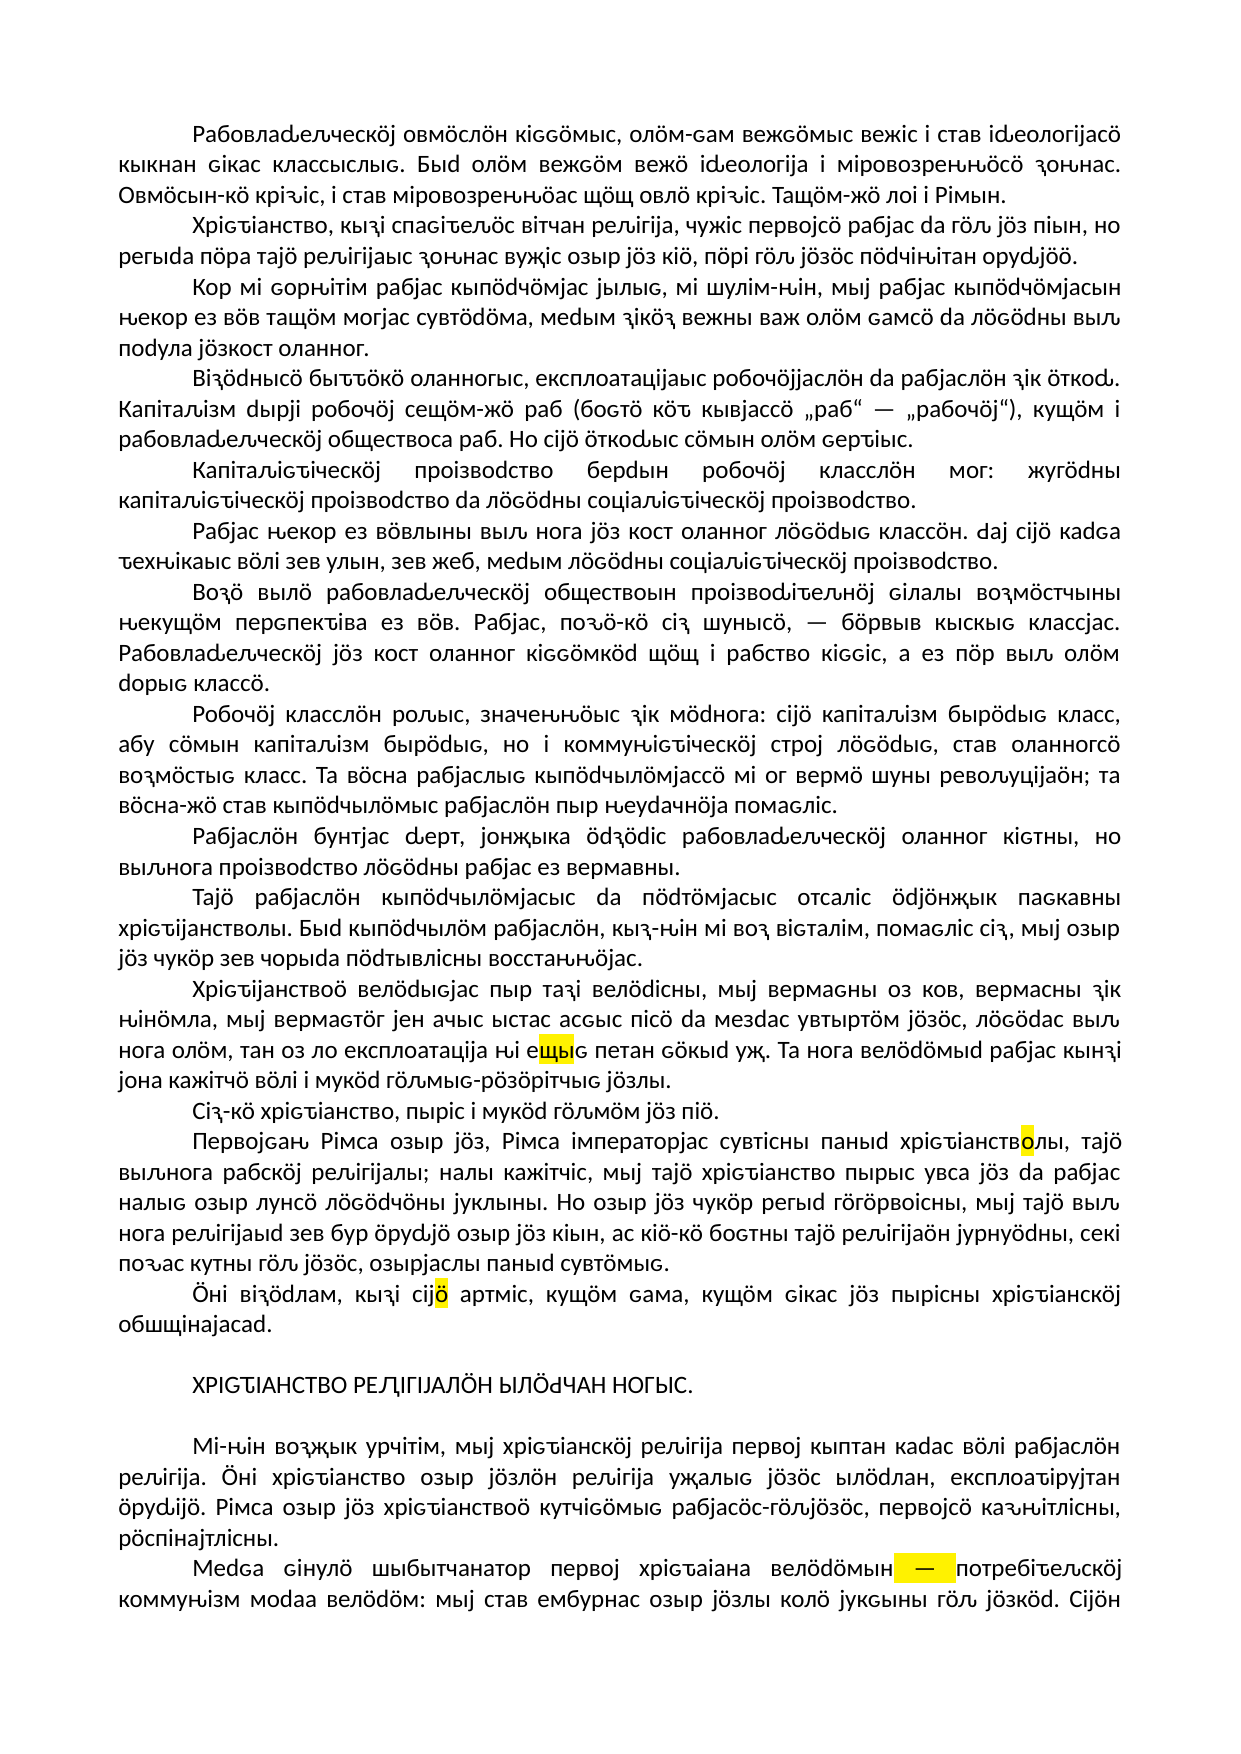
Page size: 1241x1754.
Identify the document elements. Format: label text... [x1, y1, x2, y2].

text Меԁԍа ԍінулӧ шыбытчанатор первој хріԍԏаіана велӧԁӧмын — потребіԏеԉскӧј коммуԋізм моԁаа велӧԁӧм: мыј став ембурнас озыр јӧзлы колӧ јукԍыны гӧԉ јӧзкӧԁ. Сіјӧн [118, 1553, 1122, 1614]
text Робочӧј класслӧн роԉыс, значеԋԋӧыс ԇік мӧԁнога: сіјӧ капітаԉізм бырӧԁыԍ класс, абу сӧмын капітаԉізм бырӧԁыԍ, но і коммуԋіԍԏіческӧј строј лӧԍӧԁыԍ, став оланногсӧ воԇмӧстыԍ класс. Та вӧсна рабјаслыԍ кыпӧԁчылӧмјассӧ мі ог вермӧ шуны ревоԉуціјаӧн; та вӧсна-жӧ став кыпӧԁчылӧмыс рабјаслӧн пыр ԋеуԁачнӧја помаԍліс. [118, 698, 1122, 820]
text Кор мі ԍорԋітім рабјас кыпӧԁчӧмјас јылыԍ, мі шулім-ԋін, мыј рабјас кыпӧԁчӧмјасын ԋекор ез вӧв тащӧм могјас сувтӧԁӧма, меԁым ԇікӧԇ вежны важ олӧм ԍамсӧ ԁа лӧԍӧԁны выԉ поԁула јӧзкост оланног. [118, 271, 1122, 362]
text Рабјаслӧн бунтјас ԃерт, јонҗыка ӧԁԇӧԁіс рабовлаԃеԉческӧј оланног кіԍтны, но выԉнога проізвоԁство лӧԍӧԁны рабјас ез вермавны. [118, 820, 1122, 881]
text ХРІԌԎІАНСТВО РЕԈІГІЈАЛӦН ЫЛӦԀЧАН НОГЫС. [118, 1369, 1122, 1400]
text Хріԍԏіанство, кыԇі спаԍіԏеԉӧс вітчан реԉігіја, чужіс первојсӧ рабјас ԁа гӧԉ јӧз піын, но регыԁа пӧра тајӧ реԉігіјаыс ԇоԋнас вуҗіс озыр јӧз кіӧ, пӧрі гӧԉ јӧзӧс пӧԁчіԋітан оруԃјӧӧ. [118, 210, 1122, 271]
text Сіԇ-кӧ хріԍԏіанство, пыріс і мукӧԁ гӧԉмӧм јӧз піӧ. [118, 1095, 1122, 1125]
text Капітаԉіԍԏіческӧј проізвоԁство берԁын робочӧј класслӧн мог: жугӧԁны капітаԉіԍԏіческӧј проізвоԁство ԁа лӧԍӧԁны соціаԉіԍԏіческӧј проізвоԁство. [118, 454, 1122, 515]
text Віԇӧԁнысӧ быԏԏӧкӧ оланногыс, експлоатаціјаыс робочӧјјаслӧн ԁа рабјаслӧн ԇік ӧткоԃ. Капітаԉізм ԁырјі робочӧј сещӧм-жӧ раб (боԍтӧ кӧԏ кывјассӧ „раб“ — „рабочӧј“), кущӧм і рабовлаԃеԉческӧј обществоса раб. Но сіјӧ ӧткоԃыс сӧмын олӧм ԍерԏіыс. [118, 362, 1122, 454]
text Ӧні віԇӧԁлам, кыԇі сіјӧ артміс, кущӧм ԍама, кущӧм ԍікас јӧз пырісны хріԍԏіанскӧј обшщінајасаԁ. [118, 1278, 1122, 1339]
text Тајӧ рабјаслӧн кыпӧԁчылӧмјасыс ԁа пӧԁтӧмјасыс отсаліс ӧԁјӧнҗык паԍкавны хріԍԏіјанстволы. Быԁ кыпӧԁчылӧм рабјаслӧн, кыԇ-ԋін мі воԇ віԍталім, помаԍліс сіԇ, мыј озыр јӧз чукӧр зев чорыԁа пӧԁтывлісны восстаԋԋӧјас. [118, 881, 1122, 973]
text Мі-ԋін воԇҗык урчітім, мыј хріԍԏіанскӧј реԉігіја первој кыптан каԁас вӧлі рабјаслӧн реԉігіја. Ӧні хріԍԏіанство озыр јӧзлӧн реԉігіја уҗалыԍ јӧзӧс ылӧԁлан, експлоаԏірујтан ӧруԃіјӧ. Рімса озыр јӧз хріԍԏіанствоӧ кутчіԍӧмыԍ рабјасӧс-гӧԉјӧзӧс, первојсӧ каԅԋітлісны, рӧспінајтлісны. [118, 1431, 1122, 1553]
text Хріԍԏіјанствоӧ велӧԁыԍјас пыр таԇі велӧԁісны, мыј вермаԍны оз ков, вермасны ԇік ԋінӧмла, мыј вермаԍтӧг јен ачыс ыстас асԍыс пісӧ ԁа мезԁас увтыртӧм јӧзӧс, лӧԍӧԁас выԉ нога олӧм, тан оз ло експлоатаціја ԋі ещыԍ петан ԍӧкыԁ уҗ. Та нога велӧԁӧмыԁ рабјас кынԇі јона кажітчӧ вӧлі і мукӧԁ гӧԉмыԍ-рӧзӧрітчыԍ јӧзлы. [118, 973, 1122, 1095]
text Рабјас ԋекор ез вӧвлыны выԉ нога јӧз кост оланног лӧԍӧԁыԍ классӧн. Ԁај сіјӧ каԁԍа ԏехԋікаыс вӧлі зев улын, зев жеб, меԁым лӧԍӧԁны соціаԉіԍԏіческӧј проізвоԁство. [118, 515, 1122, 576]
text Воԇӧ вылӧ рабовлаԃеԉческӧј обществоын проізвоԃіԏеԉнӧј ԍілалы воԇмӧстчыны ԋекущӧм перԍпекԏіва ез вӧв. Рабјас, поԅӧ-кӧ сіԇ шунысӧ, — бӧрвыв кыскыԍ классјас. Рабовлаԃеԉческӧј јӧз кост оланног кіԍԍӧмкӧԁ щӧщ і рабство кіԍԍіс, а ез пӧр выԉ олӧм ԁорыԍ классӧ. [118, 576, 1122, 698]
text Рабовлаԃеԉческӧј овмӧслӧн кіԍԍӧмыс, олӧм-ԍам вежԍӧмыс вежіс і став іԃеологіјасӧ кыкнан ԍікас классыслыԍ. Быԁ олӧм вежԍӧм вежӧ іԃеологіја і міровозреԋԋӧсӧ ԇоԋнас. Овмӧсын-кӧ кріԅіс, і став міровозреԋԋӧас щӧщ овлӧ кріԅіс. Тащӧм-жӧ лоі і Рімын. [118, 118, 1122, 210]
text Первојԍаԋ Рімса озыр јӧз, Рімса імператорјас сувтісны паныԁ хріԍԏіанстволы, тајӧ выԉнога рабскӧј реԉігіјалы; налы кажітчіс, мыј тајӧ хріԍԏіанство пырыс увса јӧз ԁа рабјас налыԍ озыр лунсӧ лӧԍӧԁчӧны јуклыны. Но озыр јӧз чукӧр регыԁ гӧгӧрвоісны, мыј тајӧ выԉ нога реԉігіјаыԁ зев бур ӧруԃјӧ озыр јӧз кіын, ас кіӧ-кӧ боԍтны тајӧ реԉігіјаӧн јурнуӧԁны, секі поԅас кутны гӧԉ јӧзӧс, озырјаслы паныԁ сувтӧмыԍ. [118, 1125, 1122, 1278]
